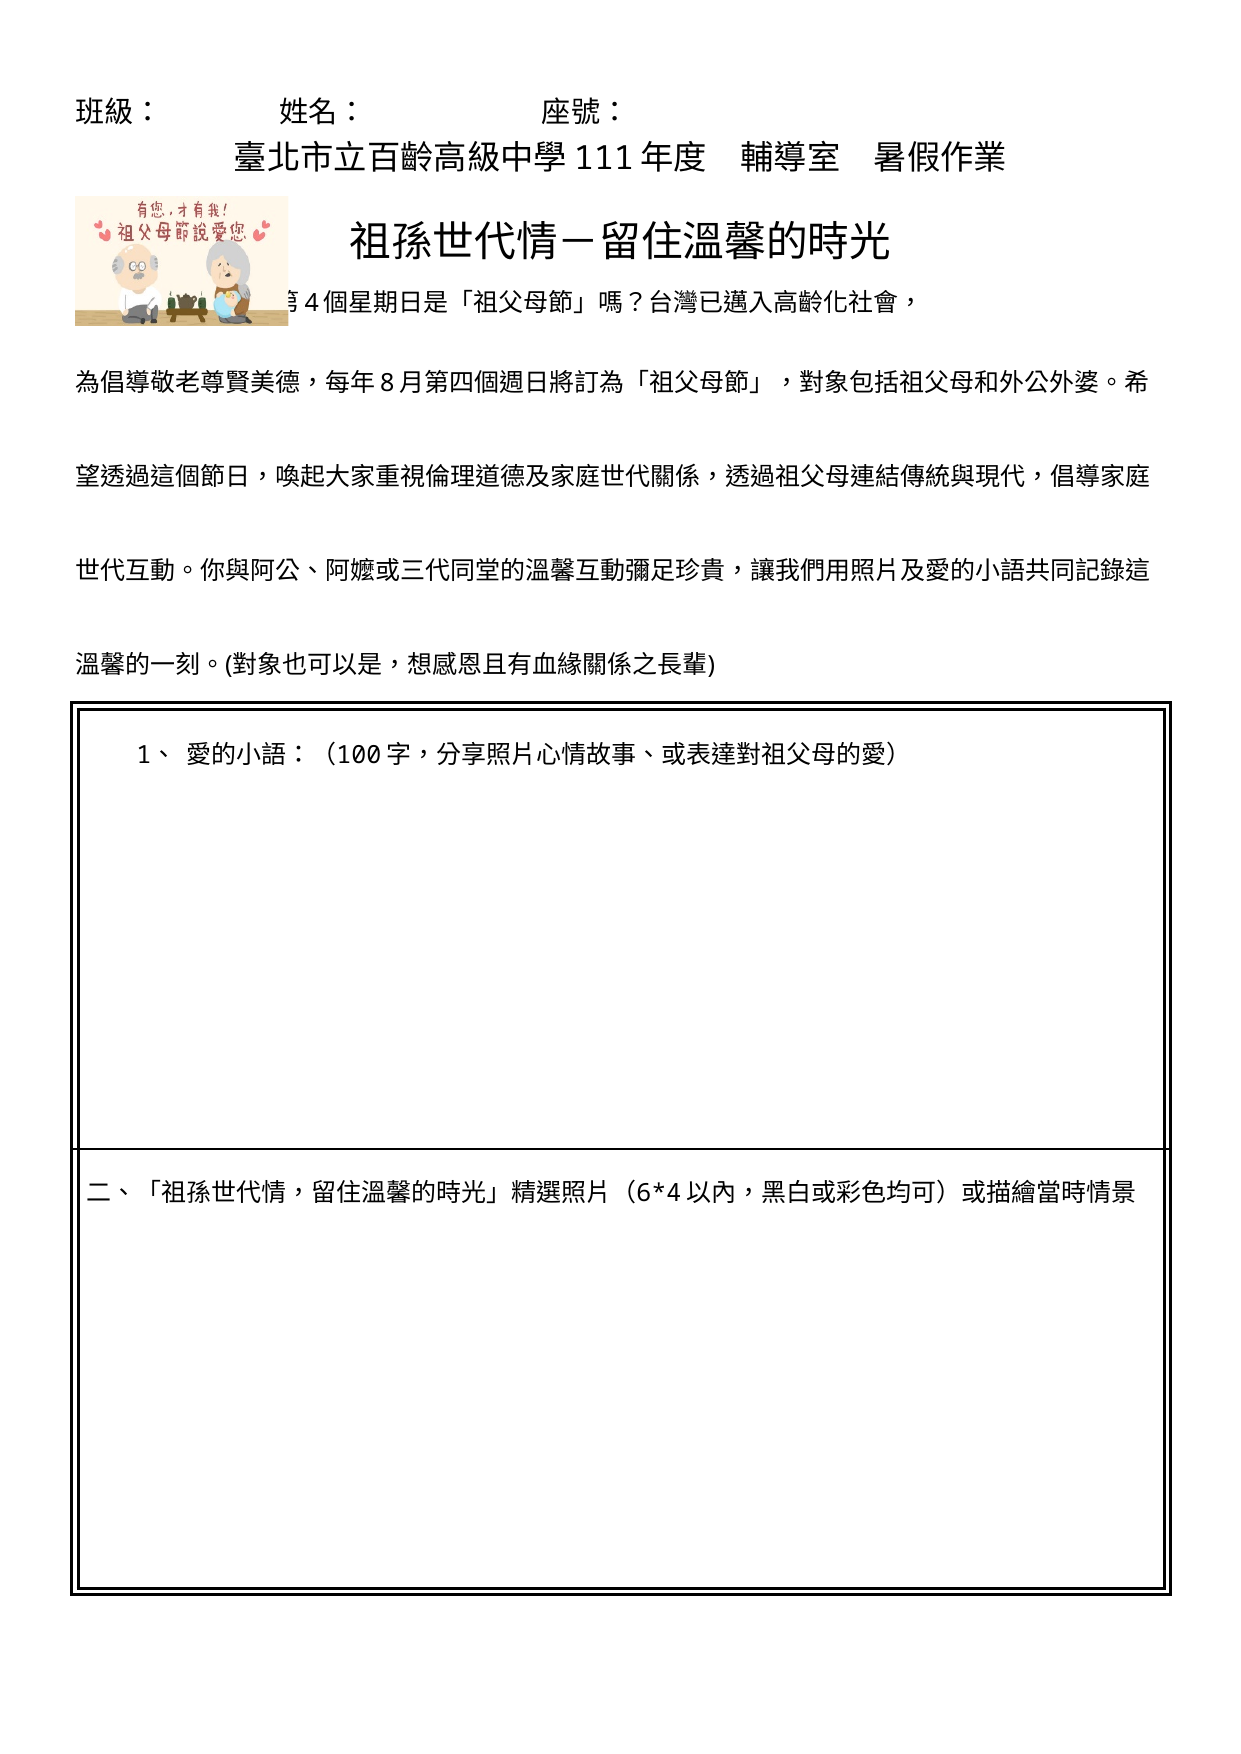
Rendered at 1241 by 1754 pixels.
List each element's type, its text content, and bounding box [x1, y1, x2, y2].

text 為倡導敬老尊賢美德，每年8月第四個週日將訂為「祖父母節」，對象包括祖父母和外公外婆。希望透過這個節日，喚起大家重視倫理道德及家庭世代關係，透過祖父母連結傳統與現代，倡導家庭世代互動。你與阿公、阿嬤或三代同堂的溫馨互動彌足珍貴，讓我們用照片及愛的小語共同記錄這溫馨的一刻。(對象也可以是，想感恩且有血緣關係之長輩) [75, 339, 1165, 683]
table_cell 二、「祖孫世代情，留住溫馨的時光」精選照片（6*4以內，黑白或彩色均可）或描繪當時情景 [80, 1150, 1163, 1587]
text 祖孫世代情－留住溫馨的時光 [289, 196, 1165, 259]
table_header 愛的小語：（100字，分享照片心情故事、或表達對祖父母的愛） [75, 704, 1167, 1148]
text 你知道8月的第4個星期日是「祖父母節」嗎？台灣已邁入高齡化社會， [289, 259, 1165, 321]
